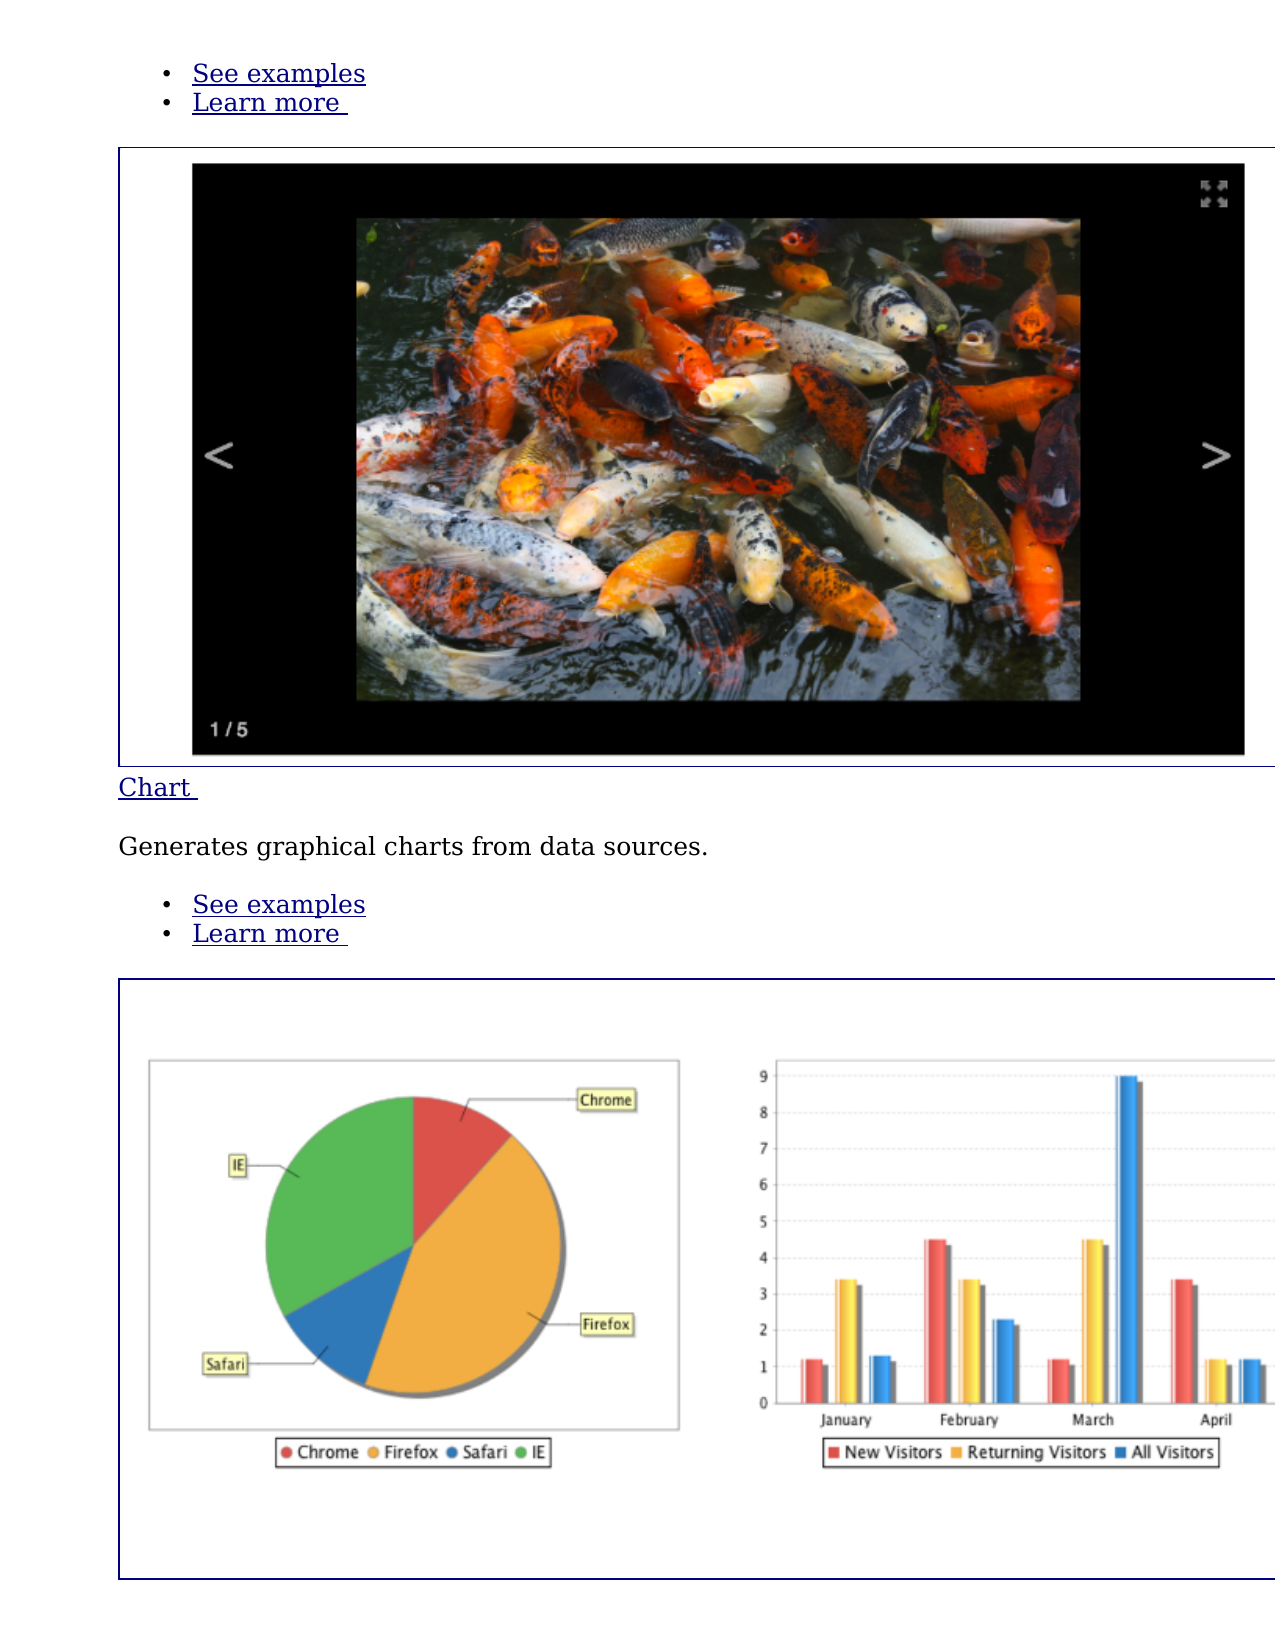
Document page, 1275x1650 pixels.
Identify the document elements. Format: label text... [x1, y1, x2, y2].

text Generates graphical charts from data sources. [118, 832, 1216, 861]
text Chart [118, 773, 1216, 802]
list Learn more [162, 88, 1216, 117]
picture [120, 980, 1275, 1578]
picture [120, 148, 1275, 766]
list See examples [162, 890, 1216, 919]
list Learn more [162, 919, 1216, 949]
list See examples [162, 59, 1216, 88]
